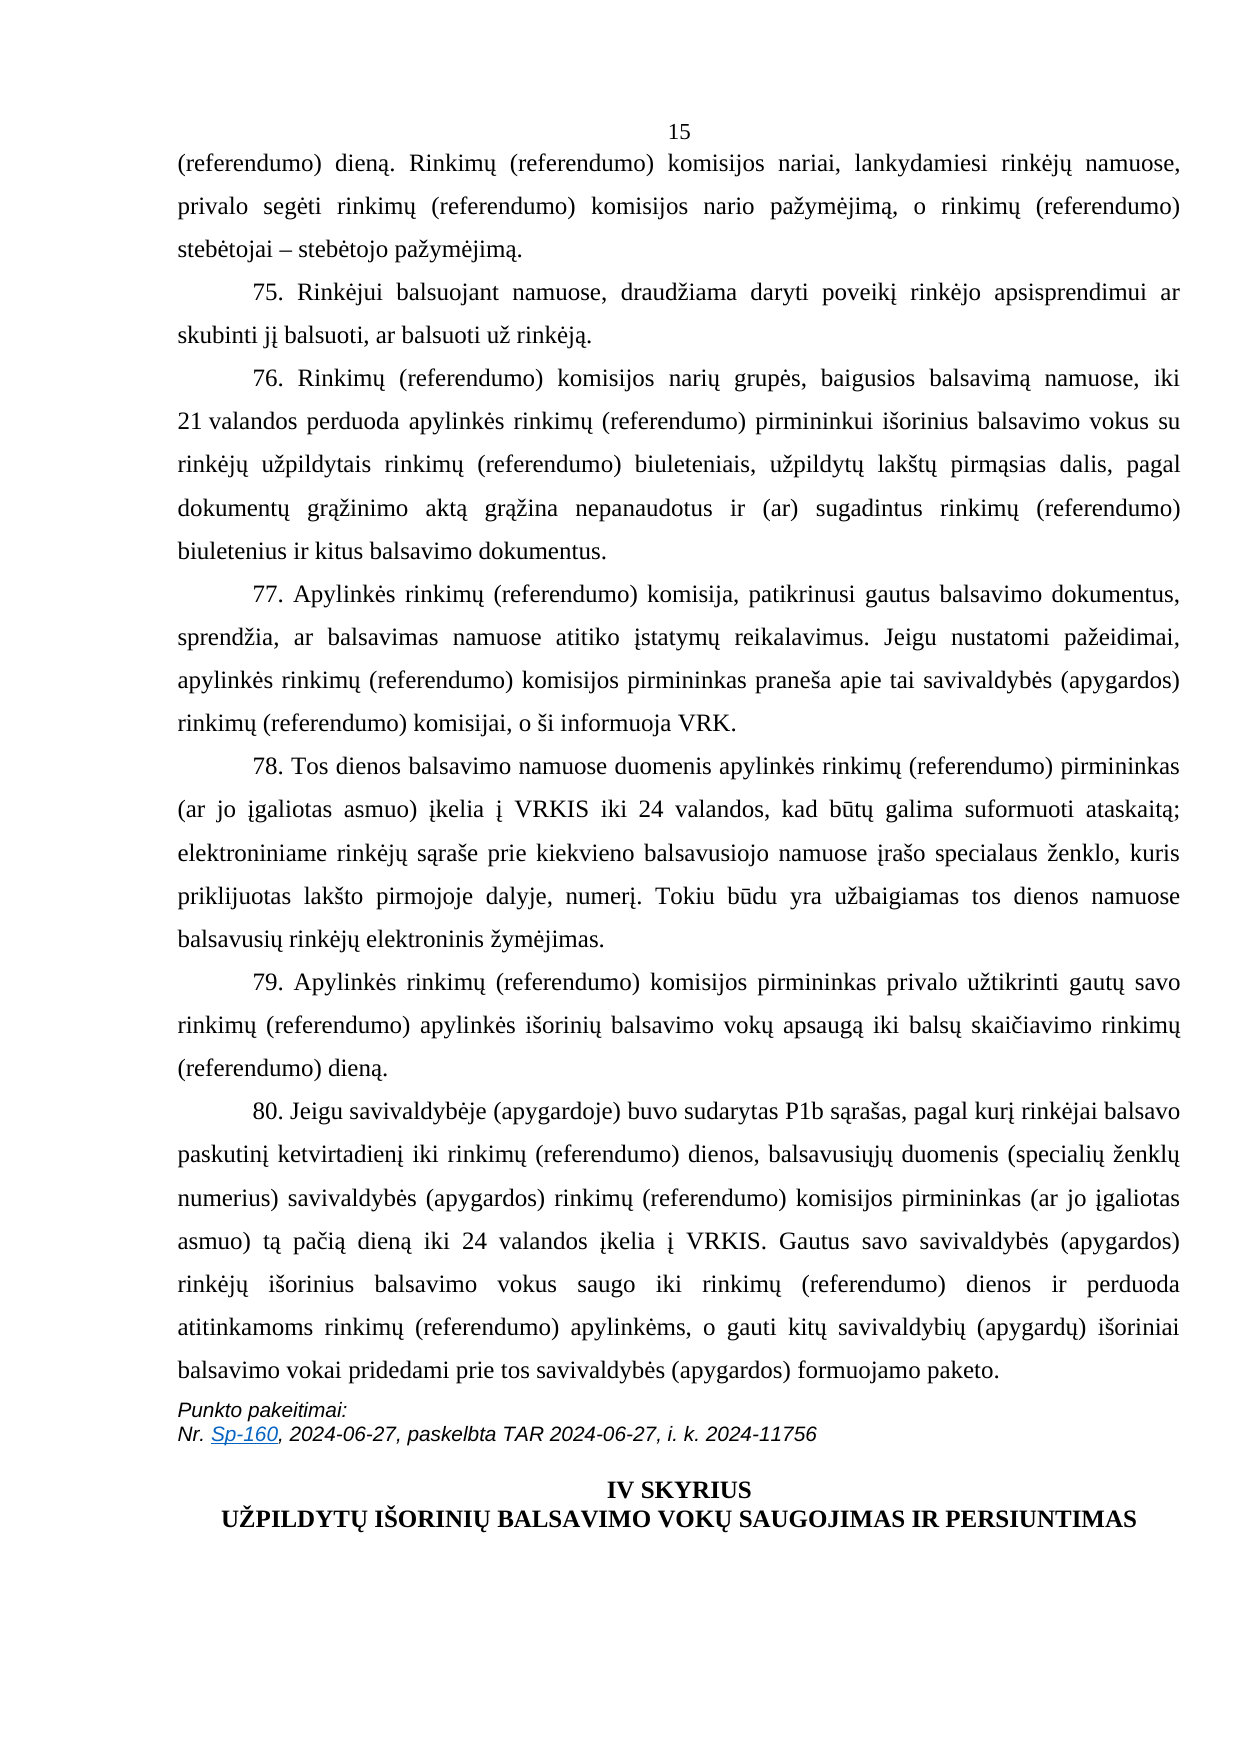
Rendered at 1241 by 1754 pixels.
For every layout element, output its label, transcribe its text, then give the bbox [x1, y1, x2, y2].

text 77. Apylinkės rinkimų (referendumo) komisija, patikrinusi gautus balsavimo dokumentus, sprendžia, ar balsavimas namuose atitiko įstatymų reikalavimus. Jeigu nustatomi pažeidimai, apylinkės rinkimų (referendumo) komisijos pirmininkas praneša apie tai savivaldybės (apygardos) rinkimų (referendumo) komisijai, o ši informuoja VRK. [177, 579, 1181, 737]
text UŽPILDYTŲ IŠORINIŲ BALSAVIMO VOKŲ SAUGOJIMAS IR PERSIUNTIMAS [177, 1504, 1181, 1532]
text 76. Rinkimų (referendumo) komisijos narių grupės, baigusios balsavimą namuose, iki 21 valandos perduoda apylinkės rinkimų (referendumo) pirmininkui išorinius balsavimo vokus su rinkėjų užpildytais rinkimų (referendumo) biuleteniais, užpildytų lakštų pirmąsias dalis, pagal dokumentų grąžinimo aktą grąžina nepanaudotus ir (ar) sugadintus rinkimų (referendumo) biuletenius ir kitus balsavimo dokumentus. [177, 363, 1181, 564]
text (referendumo) dieną. Rinkimų (referendumo) komisijos nariai, lankydamiesi rinkėjų namuose, privalo segėti rinkimų (referendumo) komisijos nario pažymėjimą, o rinkimų (referendumo) stebėtojai – stebėtojo pažymėjimą. [177, 148, 1181, 263]
text 80. Jeigu savivaldybėje (apygardoje) buvo sudarytas P1b sąrašas, pagal kurį rinkėjai balsavo paskutinį ketvirtadienį iki rinkimų (referendumo) dienos, balsavusiųjų duomenis (specialių ženklų numerius) savivaldybės (apygardos) rinkimų (referendumo) komisijos pirmininkas (ar jo įgaliotas asmuo) tą pačią dieną iki 24 valandos įkelia į VRKIS. Gautus savo savivaldybės (apygardos) rinkėjų išorinius balsavimo vokus saugo iki rinkimų (referendumo) dienos ir perduoda atitinkamoms rinkimų (referendumo) apylinkėms, o gauti kitų savivaldybių (apygardų) išoriniai balsavimo vokai pridedami prie tos savivaldybės (apygardos) formuojamo paketo. [177, 1096, 1181, 1384]
text 75. Rinkėjui balsuojant namuose, draudžiama daryti poveikį rinkėjo apsisprendimui ar skubinti jį balsuoti, ar balsuoti už rinkėją. [177, 277, 1181, 349]
text Punkto pakeitimai: [177, 1398, 1181, 1422]
text IV SKYRIUS [177, 1475, 1181, 1504]
text 79. Apylinkės rinkimų (referendumo) komisijos pirmininkas privalo užtikrinti gautų savo rinkimų (referendumo) apylinkės išorinių balsavimo vokų apsaugą iki balsų skaičiavimo rinkimų (referendumo) dieną. [177, 967, 1181, 1082]
text 78. Tos dienos balsavimo namuose duomenis apylinkės rinkimų (referendumo) pirmininkas (ar jo įgaliotas asmuo) įkelia į VRKIS iki 24 valandos, kad būtų galima suformuoti ataskaitą; elektroniniame rinkėjų sąraše prie kiekvieno balsavusiojo namuose įrašo specialaus ženklo, kuris priklijuotas lakšto pirmojoje dalyje, numerį. Tokiu būdu yra užbaigiamas tos dienos namuose balsavusių rinkėjų elektroninis žymėjimas. [177, 751, 1181, 953]
text Nr. Sp-160, 2024-06-27, paskelbta TAR 2024-06-27, i. k. 2024-11756 [177, 1422, 1181, 1446]
